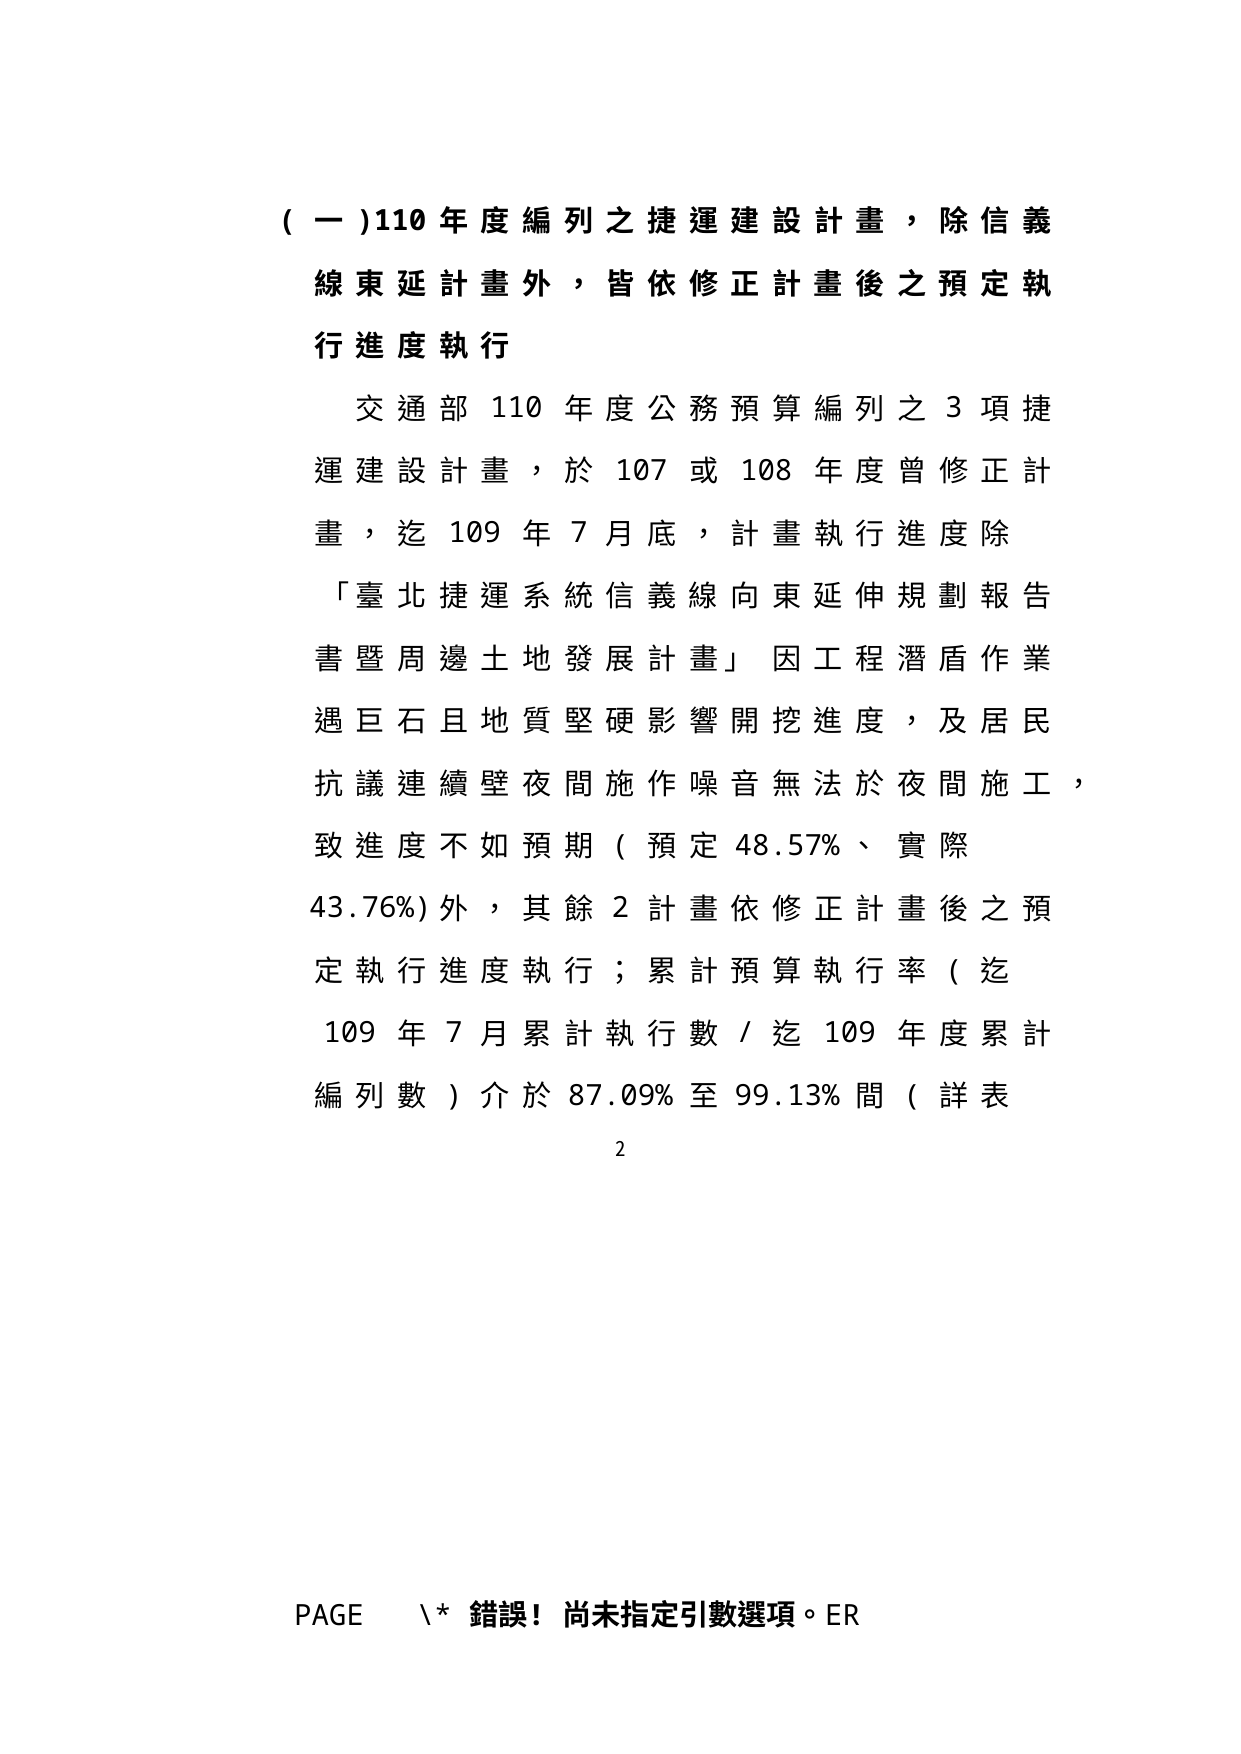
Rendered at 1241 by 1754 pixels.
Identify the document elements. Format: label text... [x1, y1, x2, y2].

text (一)110年度編列之捷運建設計畫，除信義線東延計畫外，皆依修正計畫後之預定執行進度執行 [242, 177, 1058, 365]
text 交通部110年度公務預算編列之3項捷運建設計畫，於107或108年度曾修正計畫，迄109年7月底，計畫執行進度除「臺北捷運系統信義線向東延伸規劃報告書暨周邊土地發展計畫」因工程潛盾作業遇巨石且地質堅硬影響開挖進度，及居民抗議連續壁夜間施作噪音無法於夜間施工，致進度不如預期(預定48.57%、實際43.76%)外，其餘2計畫依修正計畫後之預定執行進度執行；累計預算執行率(迄109年7月累計執行數/迄109年度累計編列數)介於87.09%至99.13%間(詳表1)。 [271, 365, 1058, 1115]
